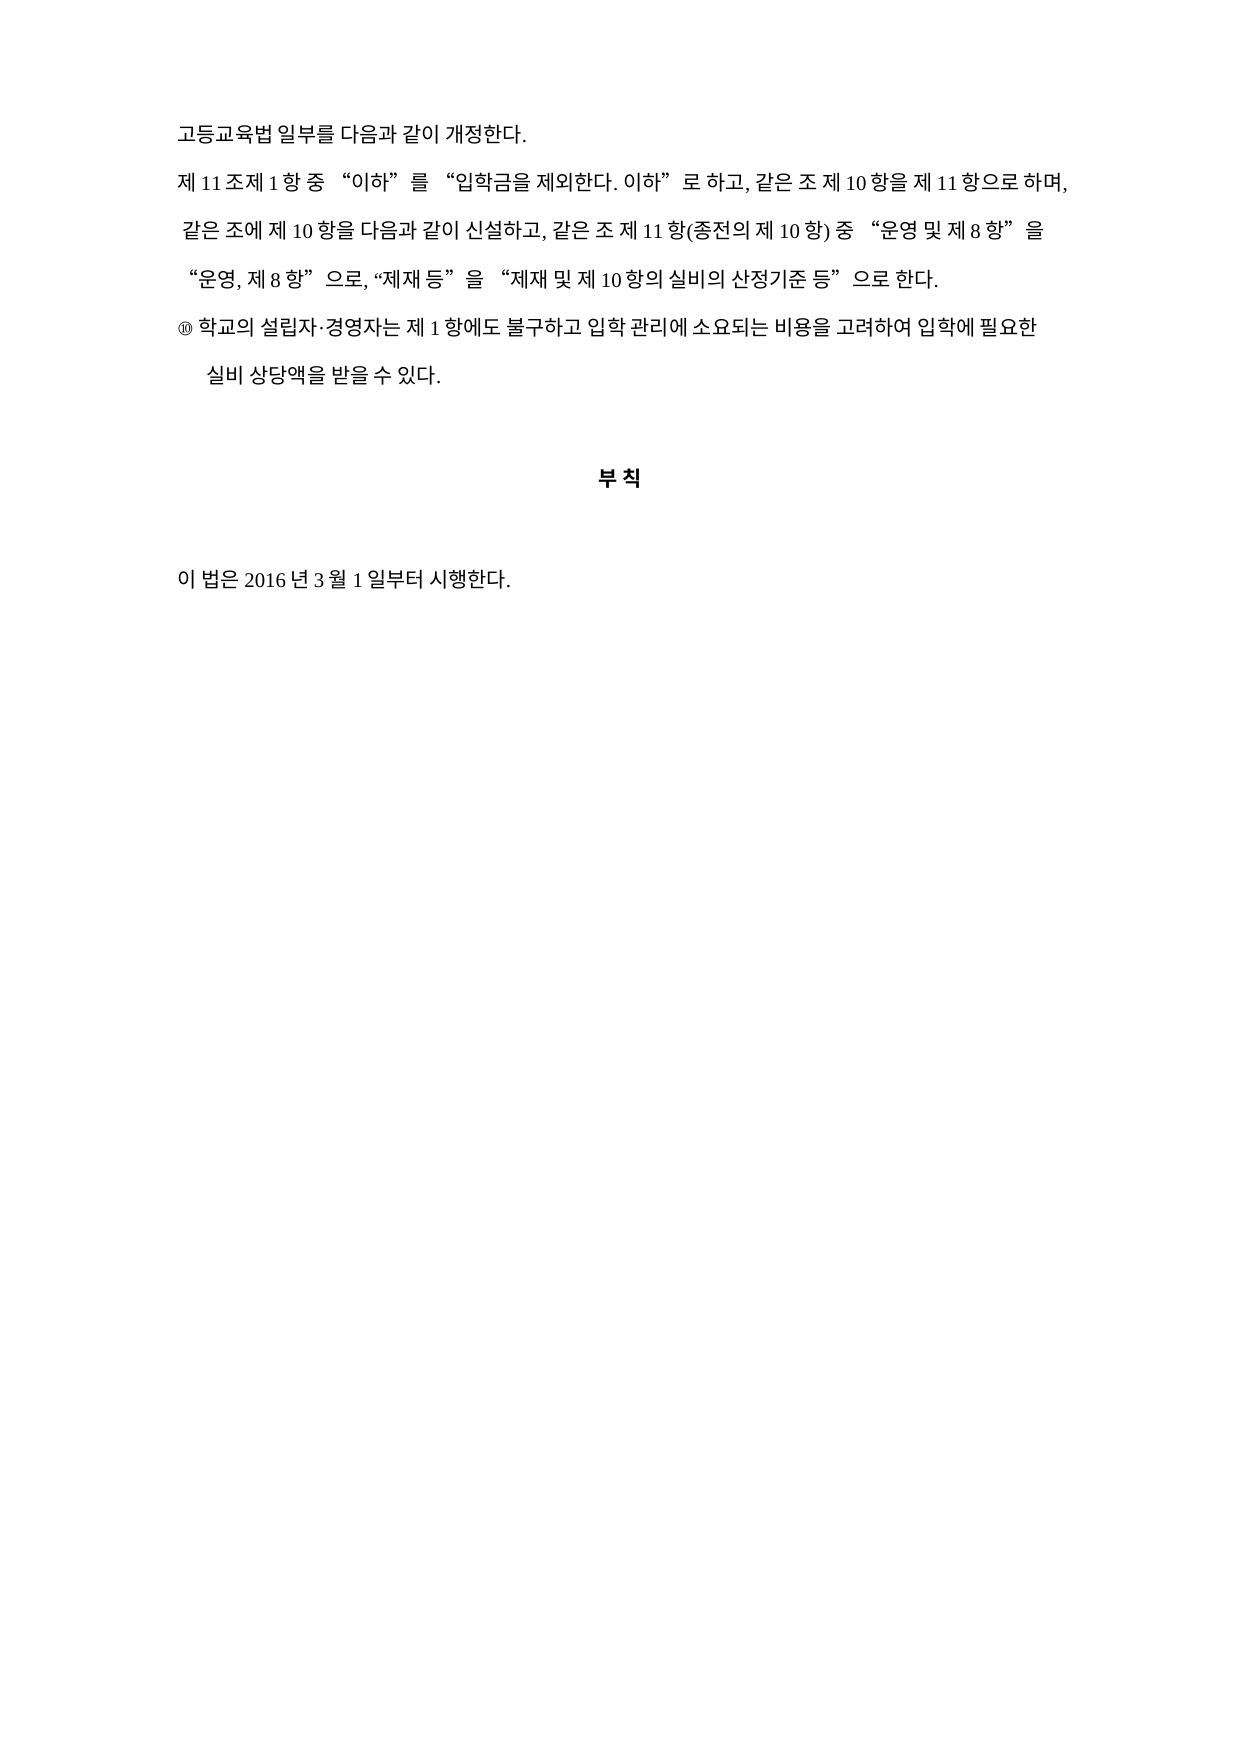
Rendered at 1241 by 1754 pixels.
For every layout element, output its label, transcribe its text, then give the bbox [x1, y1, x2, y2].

text ⑩ 학교의 설립자·경영자는 제1항에도 불구하고 입학 관리에 소요되는 비용을 고려하여 입학에 필요한 실비 상당액을 받을 수 있다. [177, 311, 1063, 390]
text 고등교육법 일부를 다음과 같이 개정한다. [177, 118, 1063, 148]
text 부 칙 [177, 462, 1063, 492]
text 이 법은 2016년 3월 1일부터 시행한다. [177, 564, 1063, 594]
text 제11조제1항 중 “이하”를 “입학금을 제외한다. 이하”로 하고, 같은 조 제10항을 제11항으로 하며, 같은 조에 제10항을 다음과 같이 신설하고, 같은 조 제11항(종전의 제10항) 중 “운영 및 제8항”을 “운영, 제8항”으로, “제재 등”을 “제재 및 제10항의 실비의 산정기준 등”으로 한다. [177, 166, 1063, 293]
